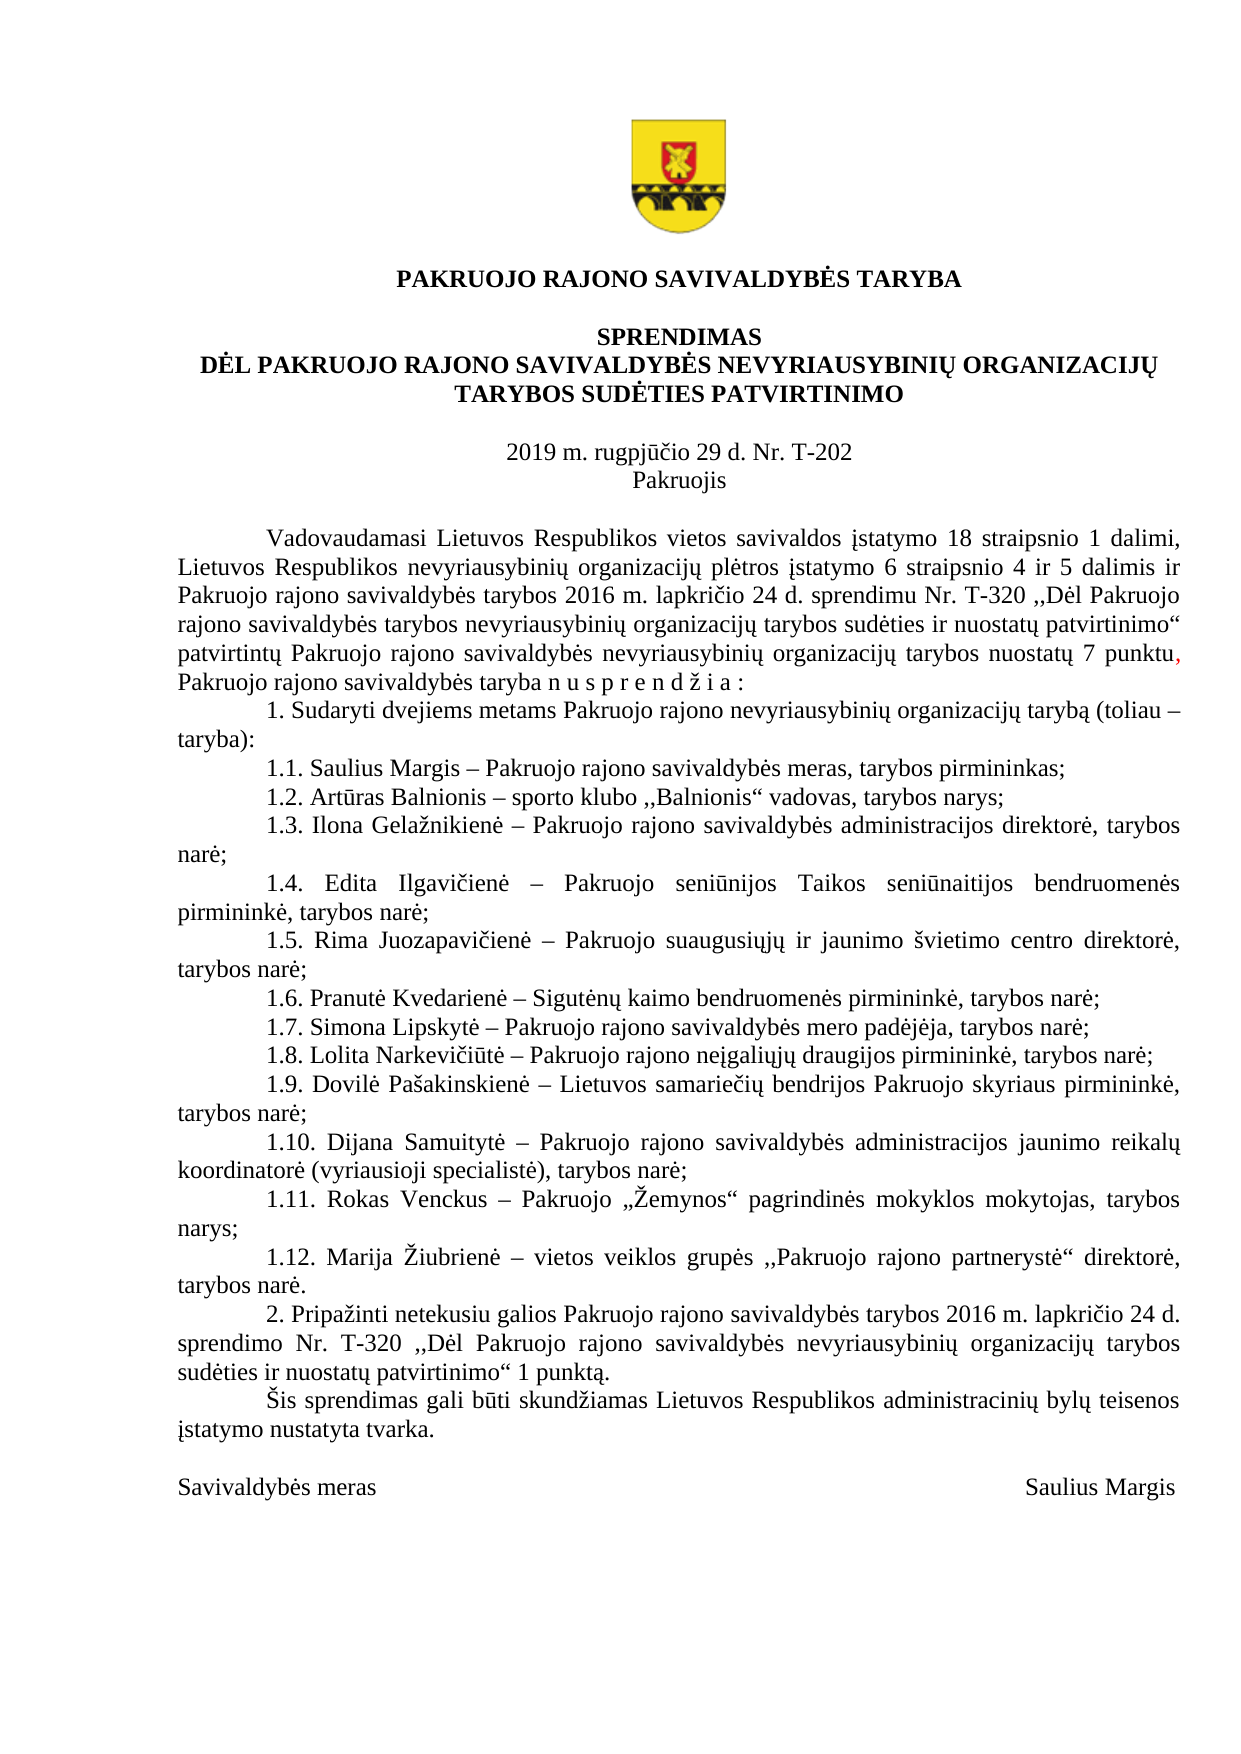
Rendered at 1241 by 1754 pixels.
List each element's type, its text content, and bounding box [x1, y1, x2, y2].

text 1.7. Simona Lipskytė – Pakruojo rajono savivaldybės mero padėjėja, tarybos narė; [177, 1012, 1181, 1040]
text Savivaldybės meras Saulius Margis [177, 1472, 1181, 1529]
text 1.3. Ilona Gelažnikienė – Pakruojo rajono savivaldybės administracijos direktorė, tarybos narė; [177, 810, 1181, 868]
text 1. Sudaryti dvejiems metams Pakruojo rajono nevyriausybinių organizacijų tarybą (toliau – taryba): [177, 695, 1181, 753]
text PAKRUOJO RAJONO SAVIVALDYBĖS TARYBA [177, 264, 1181, 293]
text 1.10. Dijana Samuitytė – Pakruojo rajono savivaldybės administracijos jaunimo reikalų koordinatorė (vyriausioji specialistė), tarybos narė; [177, 1127, 1181, 1184]
text 1.9. Dovilė Pašakinskienė – Lietuvos samariečių bendrijos Pakruojo skyriaus pirmininkė, tarybos narė; [177, 1069, 1181, 1127]
text 1.8. Lolita Narkevičiūtė – Pakruojo rajono neįgaliųjų draugijos pirmininkė, tarybos narė; [177, 1040, 1181, 1069]
text Pakruojis [177, 465, 1181, 494]
text 1.5. Rima Juozapavičienė – Pakruojo suaugusiųjų ir jaunimo švietimo centro direktorė, tarybos narė; [177, 925, 1181, 983]
text Šis sprendimas gali būti skundžiamas Lietuvos Respublikos administracinių bylų teisenos įstatymo nustatyta tvarka. [177, 1385, 1181, 1443]
text 1.2. Artūras Balnionis – sporto klubo ,,Balnionis“ vadovas, tarybos narys; [177, 782, 1181, 810]
text 1.1. Saulius Margis – Pakruojo rajono savivaldybės meras, tarybos pirmininkas; [177, 753, 1181, 782]
text 1.4. Edita Ilgavičienė – Pakruojo seniūnijos Taikos seniūnaitijos bendruomenės pirmininkė, tarybos narė; [177, 868, 1181, 925]
text SPRENDIMAS [177, 322, 1181, 350]
text 1.6. Pranutė Kvedarienė – Sigutėnų kaimo bendruomenės pirmininkė, tarybos narė; [177, 983, 1181, 1012]
text DĖL PAKRUOJO RAJONO SAVIVALDYBĖS NEVYRIAUSYBINIŲ ORGANIZACIJŲ TARYBOS SUDĖTIES PATVIRTINIMO [177, 350, 1181, 408]
text 2. Pripažinti netekusiu galios Pakruojo rajono savivaldybės tarybos 2016 m. lapkričio 24 d. sprendimo Nr. T-320 ,,Dėl Pakruojo rajono savivaldybės nevyriausybinių organizacijų tarybos sudėties ir nuostatų patvirtinimo“ 1 punktą. [177, 1299, 1181, 1385]
text 2019 m. rugpjūčio 29 d. Nr. T-202 [177, 437, 1181, 465]
text 1.11. Rokas Venckus – Pakruojo „Žemynos“ pagrindinės mokyklos mokytojas, tarybos narys; [177, 1184, 1181, 1242]
text Vadovaudamasi Lietuvos Respublikos vietos savivaldos įstatymo 18 straipsnio 1 dalimi, Lietuvos Respublikos nevyriausybinių organizacijų plėtros įstatymo 6 straipsnio 4 ir 5 dalimis ir Pakruojo rajono savivaldybės tarybos 2016 m. lapkričio 24 d. sprendimu Nr. T-320 ,,Dėl Pakruojo rajono savivaldybės tarybos nevyriausybinių organizacijų tarybos sudėties ir nuostatų patvirtinimo“ patvirtintų Pakruojo rajono savivaldybės nevyriausybinių organizacijų tarybos nuostatų 7 punktu, Pakruojo rajono savivaldybės taryba nusprendžia: [177, 523, 1181, 695]
text 1.12. Marija Žiubrienė – vietos veiklos grupės ,,Pakruojo rajono partnerystė“ direktorė, tarybos narė. [177, 1242, 1181, 1299]
